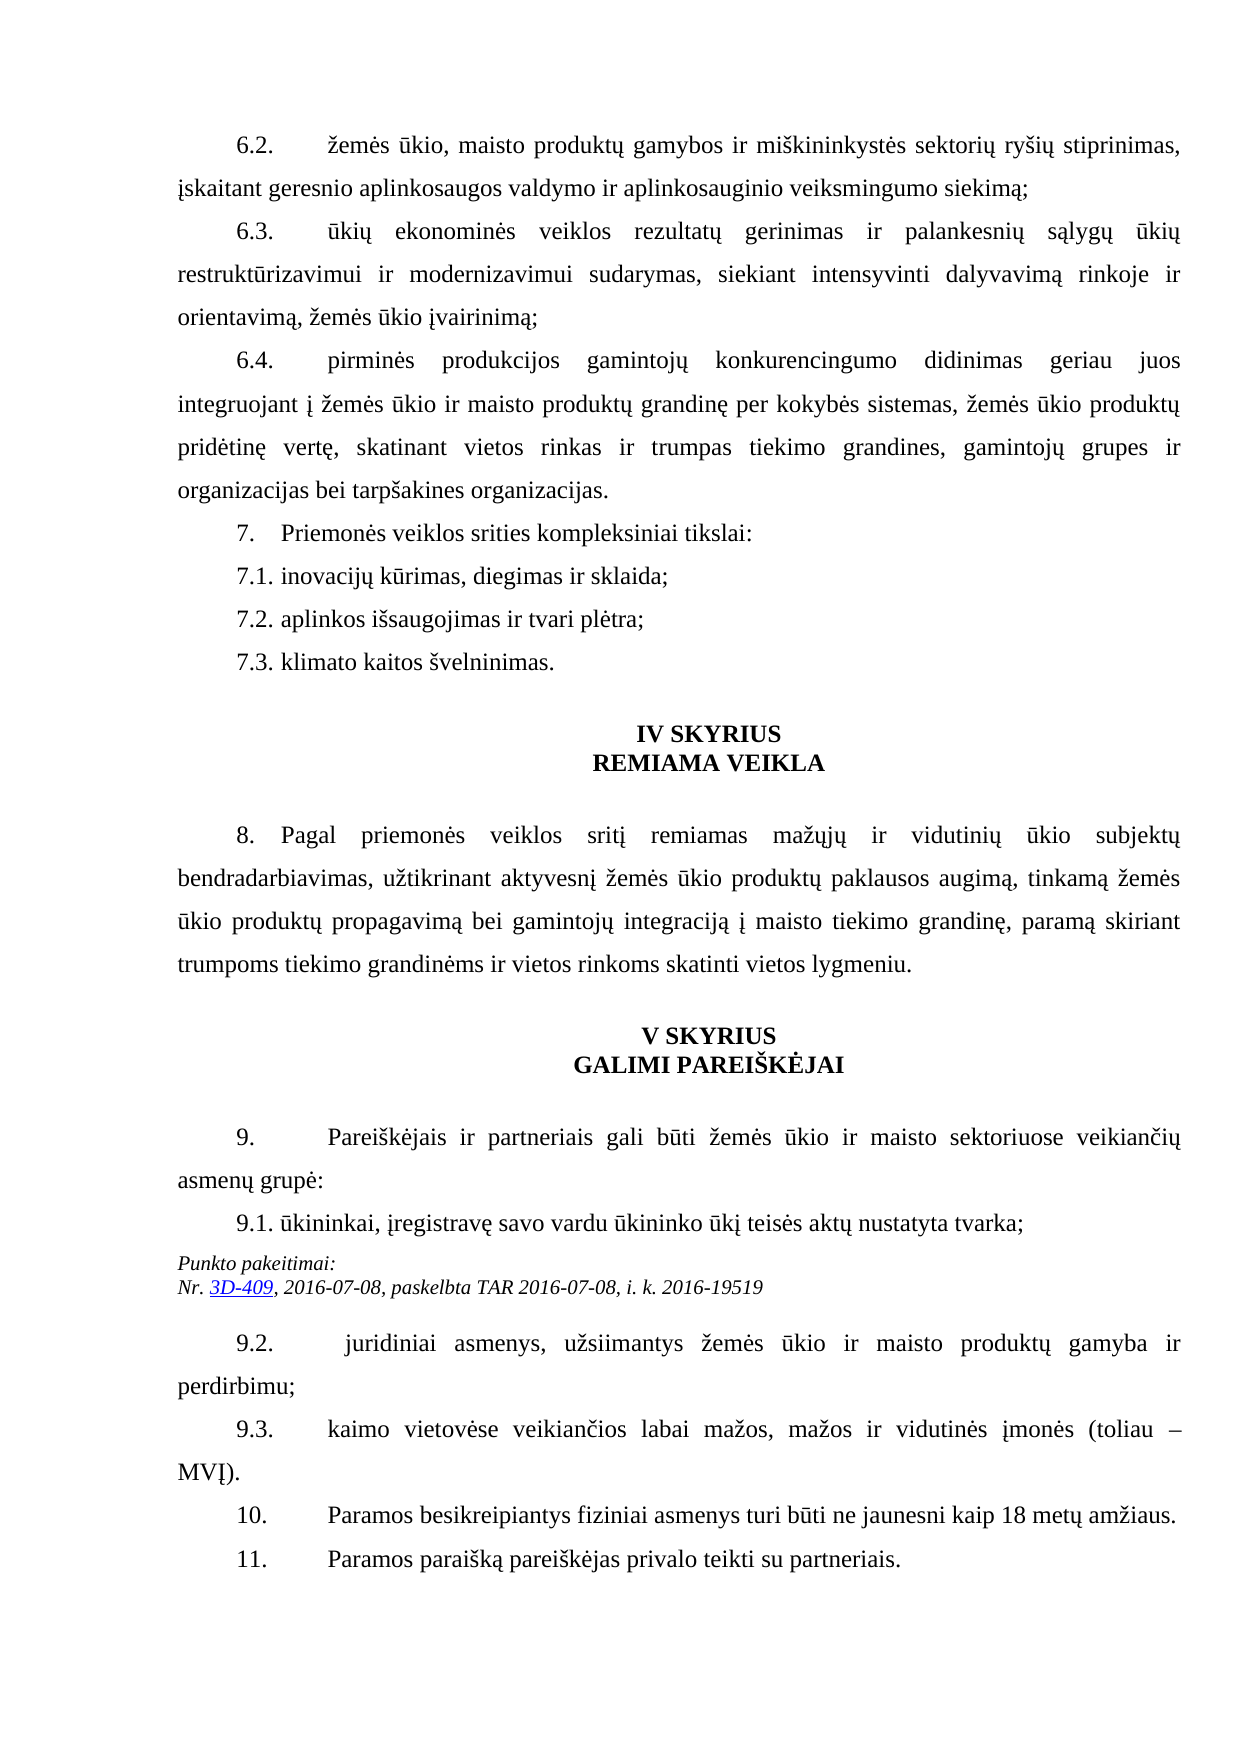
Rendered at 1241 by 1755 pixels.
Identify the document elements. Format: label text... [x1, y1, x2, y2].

text 7.3. klimato kaitos švelninimas. [177, 647, 1181, 676]
text Nr. 3D-409, 2016-07-08, paskelbta TAR 2016-07-08, i. k. 2016-19519 [177, 1275, 1181, 1299]
text 6.4. pirminės produkcijos gamintojų konkurencingumo didinimas geriau juos integruojant į žemės ūkio ir maisto produktų grandinę per kokybės sistemas, žemės ūkio produktų pridėtinę vertę, skatinant vietos rinkas ir trumpas tiekimo grandines, gamintojų grupes ir organizacijas bei tarpšakines organizacijas. [177, 346, 1181, 504]
text 7. Priemonės veiklos srities kompleksiniai tikslai: [177, 518, 1181, 547]
text 9. Pareiškėjais ir partneriais gali būti žemės ūkio ir maisto sektoriuose veikiančių asmenų grupė: [177, 1122, 1181, 1194]
text 9.3. kaimo vietovėse veikiančios labai mažos, mažos ir vidutinės įmonės (toliau – MVĮ). [177, 1414, 1181, 1486]
text 9.1. ūkininkai, įregistravę savo vardu ūkininko ūkį teisės aktų nustatyta tvarka; [177, 1208, 1181, 1237]
text V SKYRIUS [177, 1021, 1181, 1050]
text 8. Pagal priemonės veiklos sritį remiamas mažųjų ir vidutinių ūkio subjektų bendradarbiavimas, užtikrinant aktyvesnį žemės ūkio produktų paklausos augimą, tinkamą žemės ūkio produktų propagavimą bei gamintojų integraciją į maisto tiekimo grandinę, paramą skiriant trumpoms tiekimo grandinėms ir vietos rinkoms skatinti vietos lygmeniu. [177, 820, 1181, 978]
text 6.3. ūkių ekonominės veiklos rezultatų gerinimas ir palankesnių sąlygų ūkių restruktūrizavimui ir modernizavimui sudarymas, siekiant intensyvinti dalyvavimą rinkoje ir orientavimą, žemės ūkio įvairinimą; [177, 216, 1181, 331]
text 6.2. žemės ūkio, maisto produktų gamybos ir miškininkystės sektorių ryšių stiprinimas, įskaitant geresnio aplinkosaugos valdymo ir aplinkosauginio veiksmingumo siekimą; [177, 130, 1181, 202]
text 9.2. juridiniai asmenys, užsiimantys žemės ūkio ir maisto produktų gamyba ir perdirbimu; [177, 1328, 1181, 1400]
text REMIAMA VEIKLA [177, 748, 1181, 777]
text Punkto pakeitimai: [177, 1251, 1181, 1275]
text 7.2. aplinkos išsaugojimas ir tvari plėtra; [177, 604, 1181, 633]
text 11. Paramos paraišką pareiškėjas privalo teikti su partneriais. [177, 1544, 1181, 1572]
text 7.1. inovacijų kūrimas, diegimas ir sklaida; [177, 561, 1181, 590]
text GALIMI PAREIŠKĖJAI [177, 1050, 1181, 1079]
text IV SKYRIUS [177, 719, 1181, 748]
text 10. Paramos besikreipiantys fiziniai asmenys turi būti ne jaunesni kaip 18 metų amžiaus. [177, 1501, 1181, 1529]
